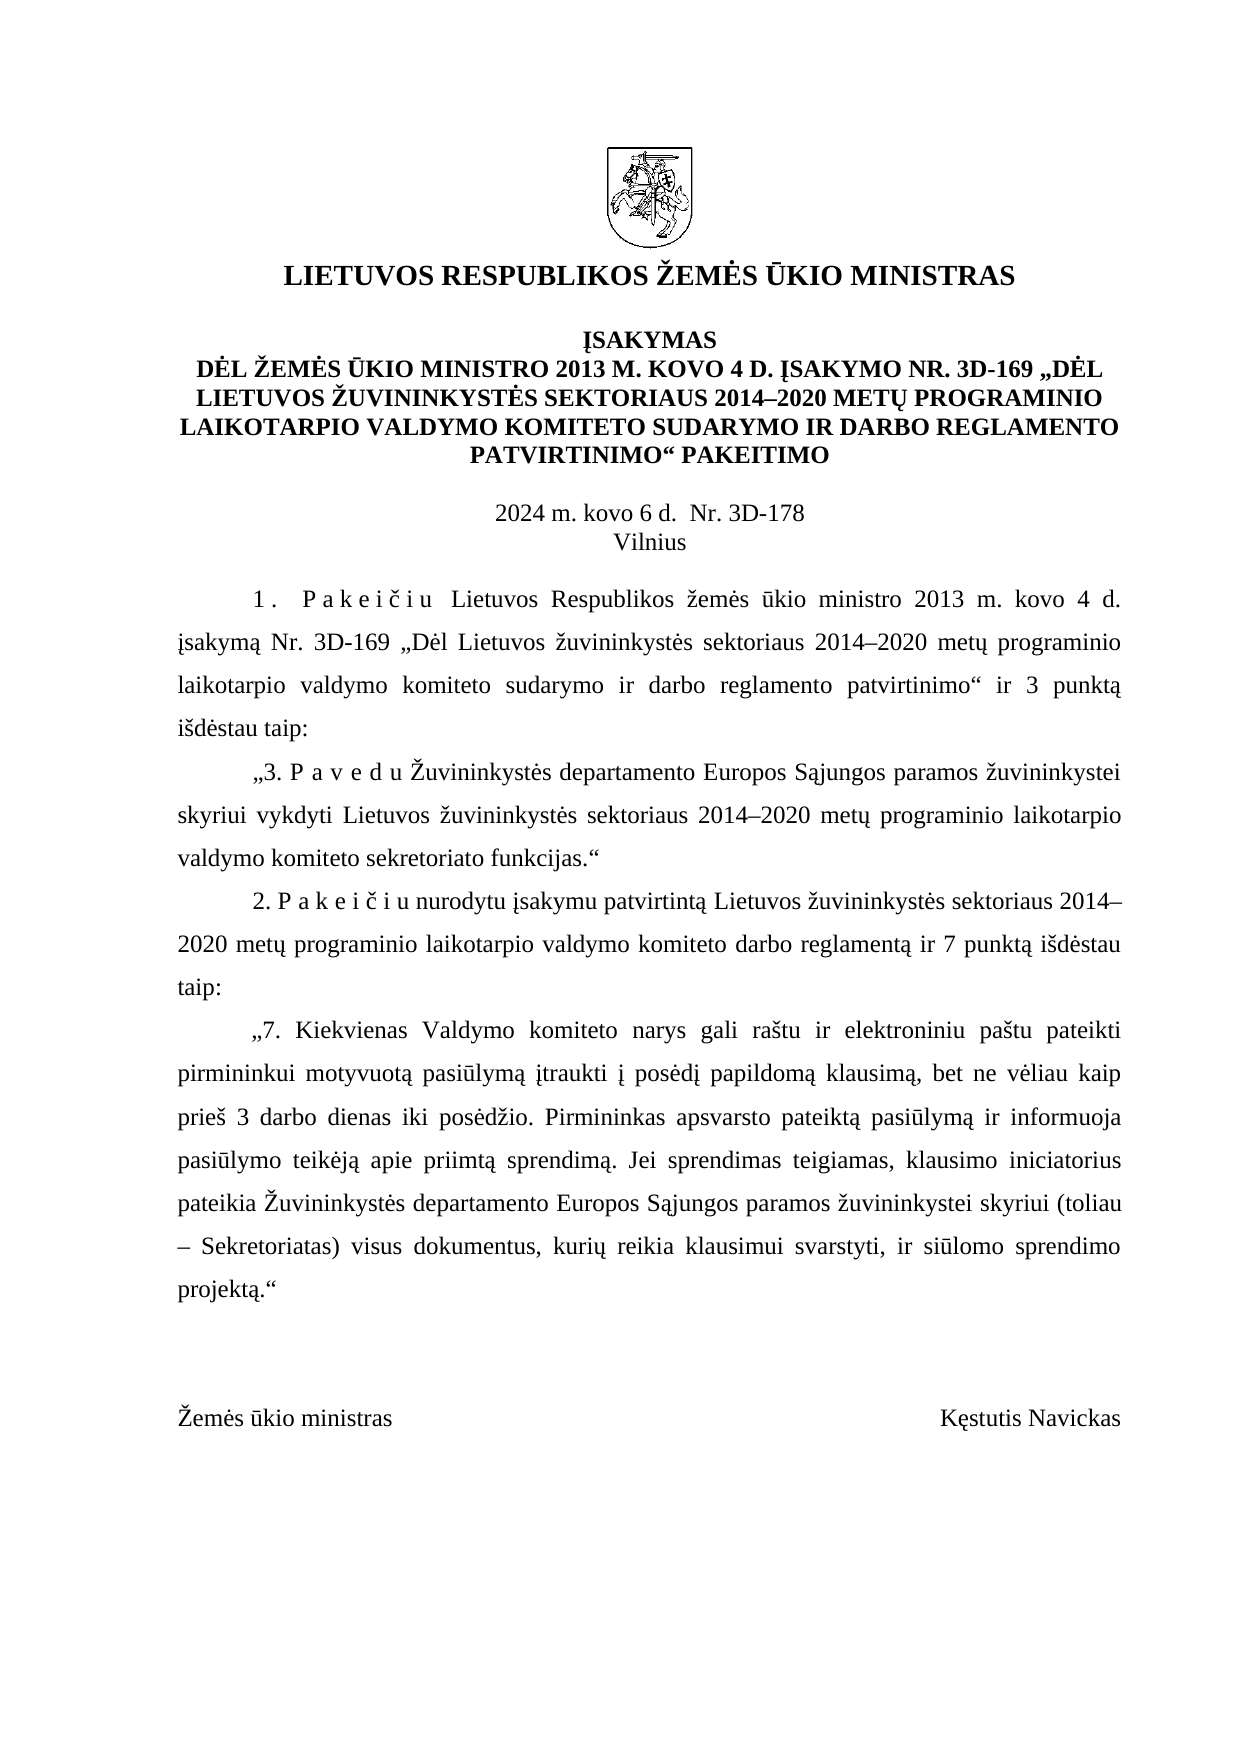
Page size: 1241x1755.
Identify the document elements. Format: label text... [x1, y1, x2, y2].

text 2. P a k e i č i u nurodytu įsakymu patvirtintą Lietuvos žuvininkystės sektoriaus 2014–2020 metų programinio laikotarpio valdymo komiteto darbo reglamentą ir 7 punktą išdėstau taip: [177, 886, 1122, 1001]
text DĖL ŽEMĖS ŪKIO MINISTRO 2013 M. KOVO 4 D. ĮSAKYMO NR. 3D-169 „DĖL LIETUVOS ŽUVININKYSTĖS SEKTORIAUS 2014–2020 METŲ PROGRAMINIO LAIKOTARPIO VALDYMO KOMITETO SUDARYMO IR DARBO REGLAMENTO PATVIRTINIMO“ PAKEITIMO [177, 354, 1122, 469]
text Vilnius [177, 527, 1122, 555]
text „7. Kiekvienas Valdymo komiteto narys gali raštu ir elektroniniu paštu pateikti pirmininkui motyvuotą pasiūlymą įtraukti į posėdį papildomą klausimą, bet ne vėliau kaip prieš 3 darbo dienas iki posėdžio. Pirmininkas apsvarsto pateiktą pasiūlymą ir informuoja pasiūlymo teikėją apie priimtą sprendimą. Jei sprendimas teigiamas, klausimo iniciatorius pateikia Žuvininkystės departamento Europos Sąjungos paramos žuvininkystei skyriui (toliau – Sekretoriatas) visus dokumentus, kurių reikia klausimui svarstyti, ir siūlomo sprendimo projektą.“ [177, 1015, 1122, 1303]
text 1. Pakeičiu Lietuvos Respublikos žemės ūkio ministro 2013 m. kovo 4 d. įsakymą Nr. 3D-169 „Dėl Lietuvos žuvininkystės sektoriaus 2014–2020 metų programinio laikotarpio valdymo komiteto sudarymo ir darbo reglamento patvirtinimo“ ir 3 punktą išdėstau taip: [177, 584, 1122, 742]
text „3. P a v e d u Žuvininkystės departamento Europos Sąjungos paramos žuvininkystei skyriui vykdyti Lietuvos žuvininkystės sektoriaus 2014–2020 metų programinio laikotarpio valdymo komiteto sekretoriato funkcijas.“ [177, 757, 1122, 872]
text ĮSAKYMAS [177, 325, 1122, 354]
text LIETUVOS RESPUBLIKOS ŽEMĖS ŪKIO MINISTRAS [177, 258, 1122, 292]
text 2024 m. kovo 6 d. Nr. 3D-178 [177, 498, 1122, 527]
text Žemės ūkio ministras Kęstutis Navickas [177, 1403, 1122, 1432]
